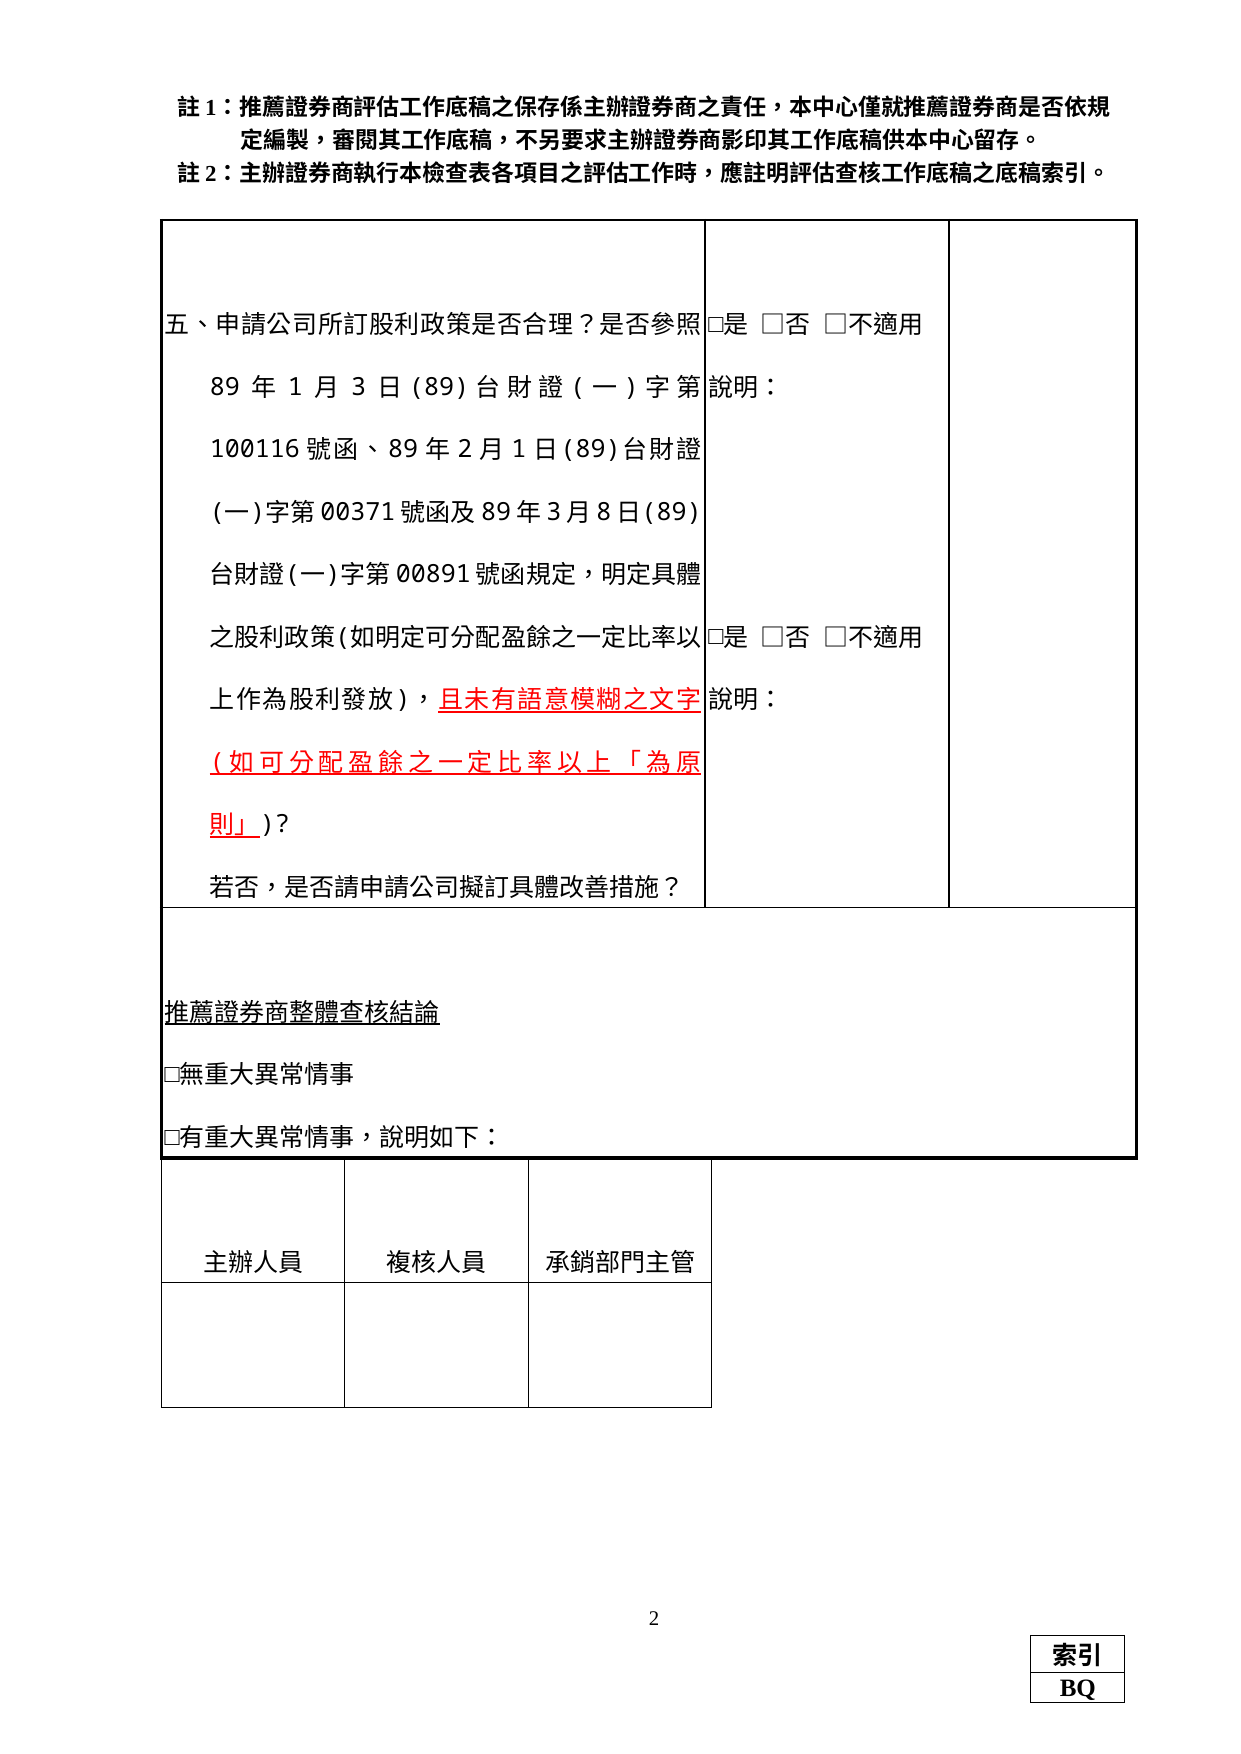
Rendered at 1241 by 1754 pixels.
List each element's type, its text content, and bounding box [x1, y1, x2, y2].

table_cell [949, 1281, 1136, 1406]
table_cell 推薦證券商整體查核結論 □無重大異常情事 □有重大異常情事，說明如下： [163, 908, 1135, 1156]
table_cell 主辦人員 [162, 1160, 344, 1281]
table_cell [345, 1283, 528, 1406]
table_cell □是 □否 □不適用 說明： □是 □否 □不適用 說明： [706, 221, 948, 906]
table_cell 承銷部門主管 [529, 1160, 711, 1281]
table_cell 複核人員 [345, 1160, 528, 1281]
table_cell [529, 1283, 711, 1406]
table_cell [162, 1283, 344, 1406]
table_cell [950, 221, 1135, 906]
table_cell 五、申請公司所訂股利政策是否合理？是否參照89年1月3日(89)台財證(一)字第100116號函、89年2月1日(89)台財證(一)字第00371號函及89年3月8日(89)台財證(一)字第00891號函規定，明定具體之股利政策(如明定可分配盈餘之一定比率以上作為股利發放)，且未有語意模糊之文字(如可分配盈餘之一定比率以上「為原則」)? 若否，是否請申請公司擬訂具體改善措施？ [163, 221, 704, 906]
table_cell [949, 1160, 1136, 1281]
table_cell [712, 1281, 949, 1406]
table_cell [712, 1160, 949, 1281]
